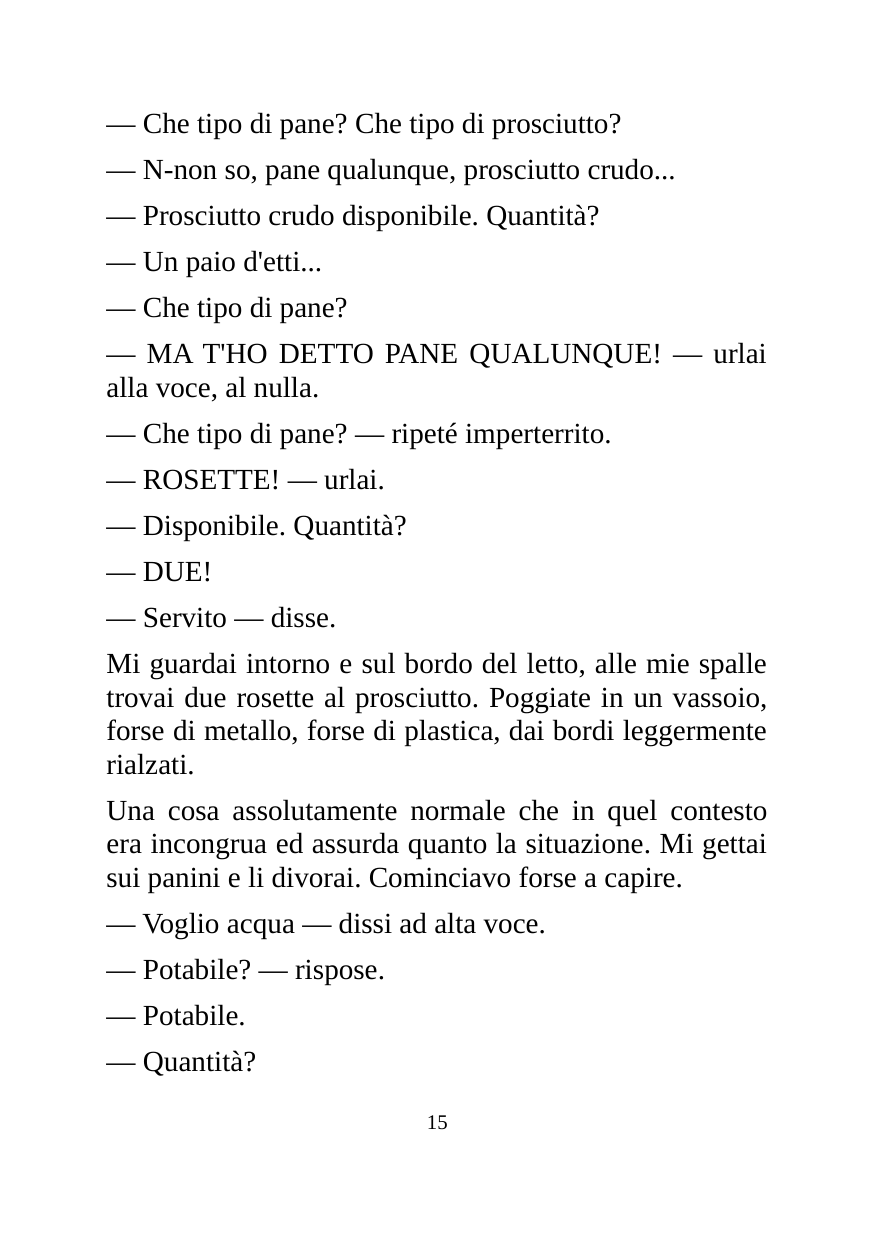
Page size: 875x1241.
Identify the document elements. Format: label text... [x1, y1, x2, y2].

text — Disponibile. Quantità? [106, 508, 768, 542]
text Una cosa assolutamente normale che in quel contesto era incongrua ed assurda quanto la situazione. Mi gettai sui panini e li divorai. Cominciavo forse a capire. [106, 793, 768, 893]
text — N-non so, pane qualunque, prosciutto crudo... [106, 152, 768, 186]
text — Servito — disse. [106, 600, 768, 634]
text — Voglio acqua — dissi ad alta voce. [106, 906, 768, 939]
text — Potabile. [106, 998, 768, 1032]
text Mi guardai intorno e sul bordo del letto, alle mie spalle trovai due rosette al prosciutto. Poggiate in un vassoio, forse di metallo, forse di plastica, dai bordi leggermente rialzati. [106, 646, 768, 780]
text — Che tipo di pane? [106, 290, 768, 324]
text — Che tipo di pane? — ripeté imperterrito. [106, 416, 768, 449]
text — DUE! [106, 554, 768, 588]
text — Quantità? [106, 1044, 768, 1078]
text — Un paio d'etti... [106, 244, 768, 278]
text — MA T'HO DETTO PANE QUALUNQUE! — urlai alla voce, al nulla. [106, 336, 768, 403]
text — Potabile? — rispose. [106, 952, 768, 986]
text — Che tipo di pane? Che tipo di prosciutto? [106, 106, 768, 140]
text — ROSETTE! — urlai. [106, 462, 768, 496]
text — Prosciutto crudo disponibile. Quantità? [106, 198, 768, 232]
